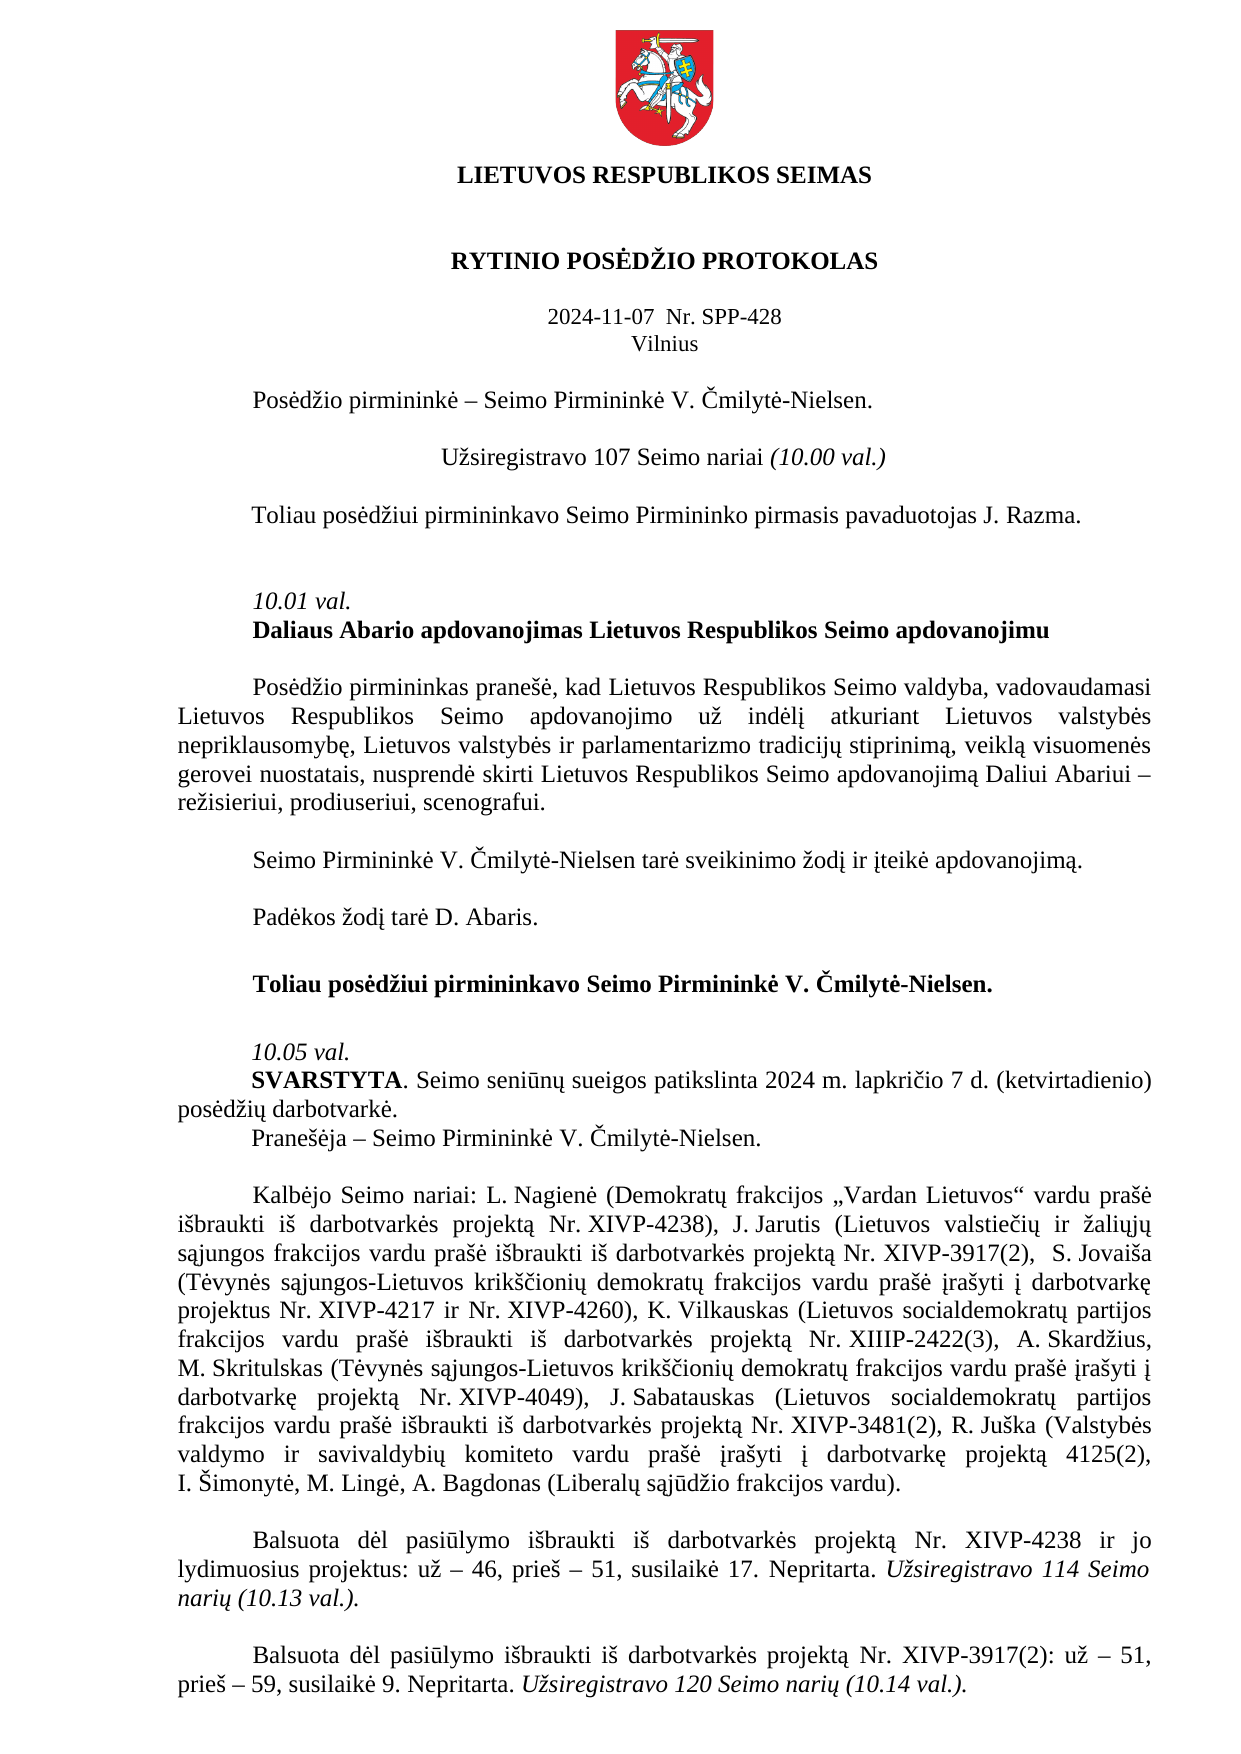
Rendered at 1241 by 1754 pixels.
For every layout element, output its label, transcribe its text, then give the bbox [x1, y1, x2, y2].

text Posėdžio pirmininkė – Seimo Pirmininkė V. Čmilytė-Nielsen. [177, 385, 1152, 414]
text Posėdžio pirmininkas pranešė, kad Lietuvos Respublikos Seimo valdyba, vadovaudamasi Lietuvos Respublikos Seimo apdovanojimo už indėlį atkuriant Lietuvos valstybės nepriklausomybę, Lietuvos valstybės ir parlamentarizmo tradicijų stiprinimą, veiklą visuomenės gerovei nuostatais, nusprendė skirti Lietuvos Respublikos Seimo apdovanojimą Daliui Abariui – režisieriui, prodiuseriui, scenografui. [177, 672, 1152, 816]
text Lietuvos Respublikos Seimas [177, 160, 1152, 188]
text Padėkos žodį tarė D. Abaris. [177, 902, 1152, 931]
text Užsiregistravo 107 Seimo nariai (10.00 val.) [177, 442, 1152, 471]
text Seimo Pirmininkė V. Čmilytė-Nielsen tarė sveikinimo žodį ir įteikė apdovanojimą. [177, 845, 1152, 874]
text 10.05 val. [177, 1037, 1152, 1065]
text Balsuota dėl pasiūlymo išbraukti iš darbotvarkės projektą Nr. XIVP-4238 ir jo lydimuosius projektus: už – 46, prieš – 51, susilaikė 17. Nepritarta. Užsiregistravo 114 Seimo narių (10.13 val.). [177, 1525, 1152, 1612]
text Balsuota dėl pasiūlymo išbraukti iš darbotvarkės projektą Nr. XIVP-3917(2): už – 51, prieš – 59, susilaikė 9. Nepritarta. Užsiregistravo 120 Seimo narių (10.14 val.). [177, 1640, 1152, 1698]
text 10.01 val. [177, 586, 1152, 615]
text SVARSTYTA. Seimo seniūnų sueigos patikslinta 2024 m. lapkričio 7 d. (ketvirtadienio) posėdžių darbotvarkė. [177, 1065, 1152, 1123]
text Toliau posėdžiui pirmininkavo Seimo Pirmininko pirmasis pavaduotojas J. Razma. [177, 500, 1152, 529]
text Daliaus Abario apdovanojimas Lietuvos Respublikos Seimo apdovanojimu [177, 615, 1152, 644]
text 2024-11-07 Nr. SPP-428 [177, 303, 1152, 330]
text Kalbėjo Seimo nariai: L. Nagienė (Demokratų frakcijos „Vardan Lietuvos“ vardu prašė išbraukti iš darbotvarkės projektą Nr. XIVP-4238), J. Jarutis (Lietuvos valstiečių ir žaliųjų sąjungos frakcijos vardu prašė išbraukti iš darbotvarkės projektą Nr. XIVP-3917(2), S. Jovaiša (Tėvynės sąjungos-Lietuvos krikščionių demokratų frakcijos vardu prašė įrašyti į darbotvarkę projektus Nr. XIVP-4217 ir Nr. XIVP-4260), K. Vilkauskas (Lietuvos socialdemokratų partijos frakcijos vardu prašė išbraukti iš darbotvarkės projektą Nr. XIIIP-2422(3), A. Skardžius, M. Skritulskas (Tėvynės sąjungos-Lietuvos krikščionių demokratų frakcijos vardu prašė įrašyti į darbotvarkę projektą Nr. XIVP-4049), J. Sabatauskas (Lietuvos socialdemokratų partijos frakcijos vardu prašė išbraukti iš darbotvarkės projektą Nr. XIVP-3481(2), R. Juška (Valstybės valdymo ir savivaldybių komiteto vardu prašė įrašyti į darbotvarkę projektą 4125(2), I. Šimonytė, M. Lingė, A. Bagdonas (Liberalų sąjūdžio frakcijos vardu). [177, 1180, 1152, 1497]
text Vilnius [177, 330, 1152, 356]
text RYTINIO POSĖDŽIO PROTOKOLAS [177, 246, 1152, 275]
text Toliau posėdžiui pirmininkavo Seimo Pirmininkė V. Čmilytė-Nielsen. [177, 969, 1152, 998]
text Pranešėja – Seimo Pirmininkė V. Čmilytė-Nielsen. [177, 1123, 1152, 1152]
